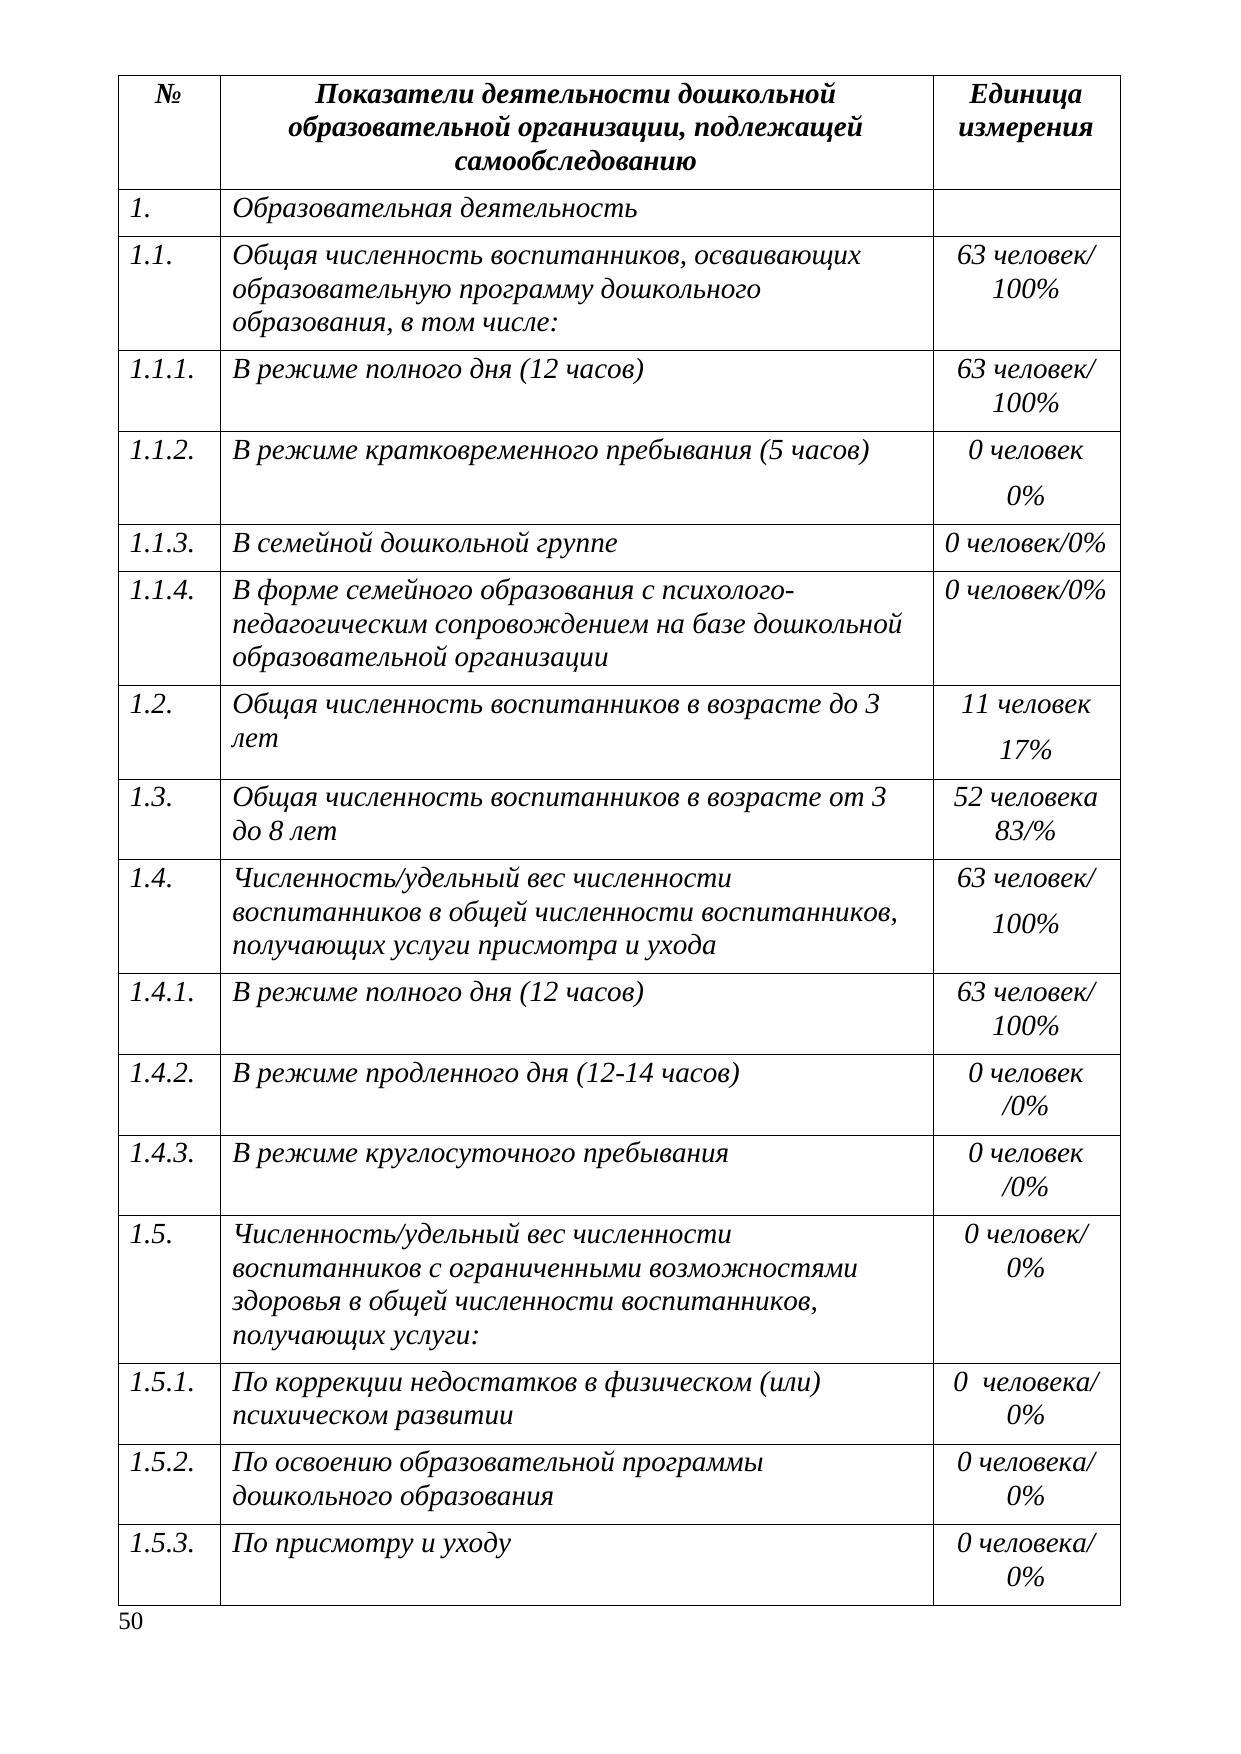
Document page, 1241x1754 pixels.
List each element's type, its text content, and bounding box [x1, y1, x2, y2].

table_cell Численность/удельный вес численности воспитанников с ограниченными возможностями здоровья в общей численности воспитанников, получающих услуги: [221, 1216, 933, 1363]
table_cell 1. [119, 190, 220, 236]
table_cell 52 человека 83/% [934, 780, 1120, 859]
table_cell 1.5.1. [119, 1364, 220, 1443]
table_cell 63 человек/ 100% [934, 351, 1120, 431]
table_cell 1.5.2. [119, 1445, 220, 1524]
table_cell 11 человек 17% [934, 686, 1120, 778]
table_cell 1.5.3. [119, 1525, 220, 1605]
table_cell 1.4.1. [119, 974, 220, 1054]
table_cell 0 человек 0% [934, 432, 1120, 524]
table_cell 0 человек /0% [934, 1136, 1120, 1215]
table_cell В режиме круглосуточного пребывания [221, 1136, 933, 1215]
table_cell 0 человека/ 0% [934, 1525, 1120, 1605]
table_cell 1.4. [119, 860, 220, 973]
table_cell 1.2. [119, 686, 220, 778]
table_cell В семейной дошкольной группе [221, 525, 933, 571]
table_cell В режиме полного дня (12 часов) [221, 974, 933, 1054]
table_cell В режиме полного дня (12 часов) [221, 351, 933, 431]
table_cell 0 человек/0% [934, 525, 1120, 571]
table_cell 63 человек/ 100% [934, 974, 1120, 1054]
table_cell 1.1.2. [119, 432, 220, 524]
table_cell 0 человека/ 0% [934, 1445, 1120, 1524]
table_cell Общая численность воспитанников в возрасте до 3 лет [221, 686, 933, 778]
table_cell 1.1.3. [119, 525, 220, 571]
table_header Показатели деятельности дошкольной образовательной организации, подлежащей самообследованию [221, 76, 933, 189]
table_cell 1.4.3. [119, 1136, 220, 1215]
table_cell [934, 190, 1120, 236]
table_cell Общая численность воспитанников в возрасте от 3 до 8 лет [221, 780, 933, 859]
table_header Единица измерения [934, 76, 1120, 189]
table_cell 63 человек/ 100% [934, 237, 1120, 350]
table_cell По присмотру и уходу [221, 1525, 933, 1605]
table_cell 1.1.4. [119, 572, 220, 685]
table_cell В режиме кратковременного пребывания (5 часов) [221, 432, 933, 524]
table_cell 1.1. [119, 237, 220, 350]
table_cell 1.4.2. [119, 1055, 220, 1134]
table_cell 1.5. [119, 1216, 220, 1363]
table_header № [119, 76, 220, 189]
table_cell Общая численность воспитанников, осваивающих образовательную программу дошкольного образования, в том числе: [221, 237, 933, 350]
table_cell 63 человек/ 100% [934, 860, 1120, 973]
table_cell В форме семейного образования с психолого-педагогическим сопровождением на базе дошкольной образовательной организации [221, 572, 933, 685]
table_cell 1.1.1. [119, 351, 220, 431]
table_cell В режиме продленного дня (12-14 часов) [221, 1055, 933, 1134]
table_cell 1.3. [119, 780, 220, 859]
table_cell 0 человека/ 0% [934, 1364, 1120, 1443]
table_cell Образовательная деятельность [221, 190, 933, 236]
table_cell 0 человек/ 0% [934, 1216, 1120, 1363]
table_cell Численность/удельный вес численности воспитанников в общей численности воспитанников, получающих услуги присмотра и ухода [221, 860, 933, 973]
table_cell По освоению образовательной программы дошкольного образования [221, 1445, 933, 1524]
table_cell 0 человек /0% [934, 1055, 1120, 1134]
table_cell По коррекции недостатков в физическом (или) психическом развитии [221, 1364, 933, 1443]
table_cell 0 человек/0% [934, 572, 1120, 685]
